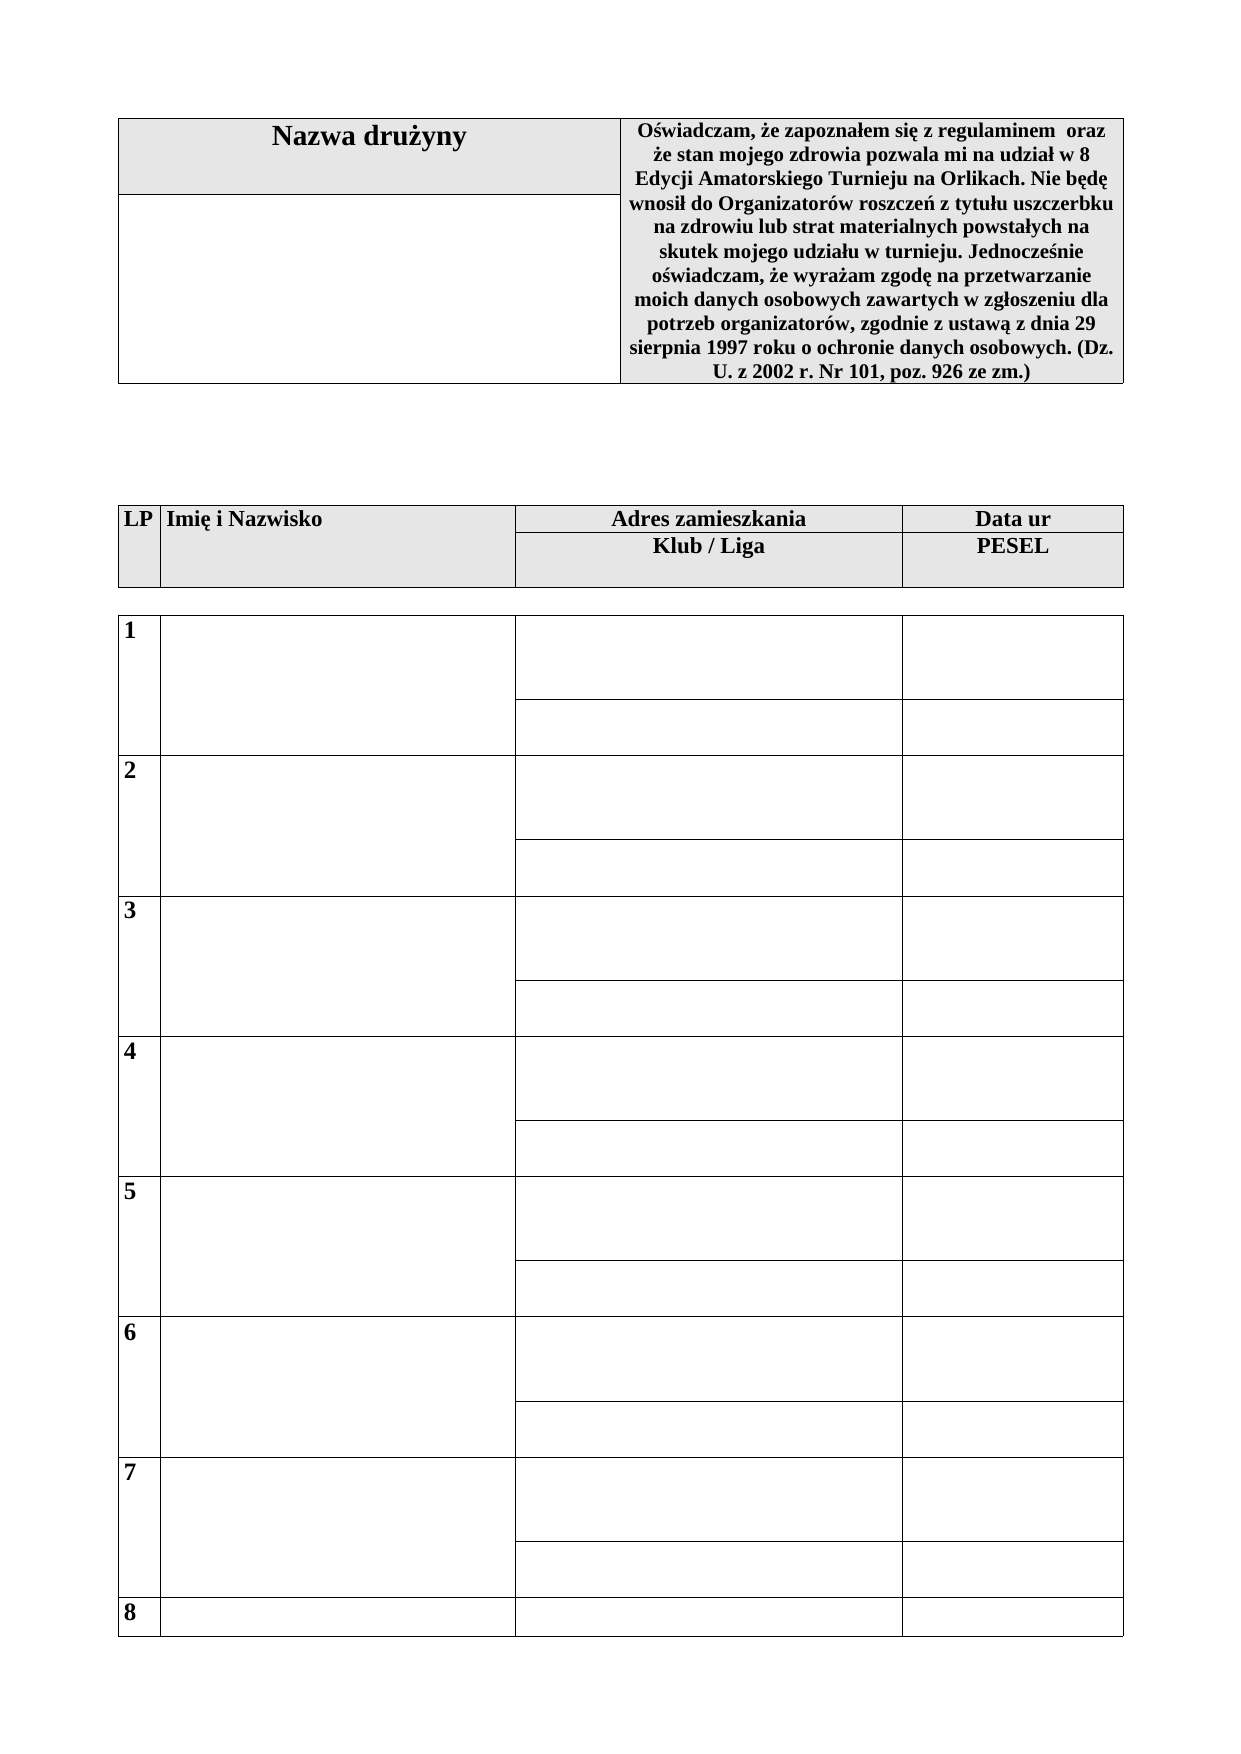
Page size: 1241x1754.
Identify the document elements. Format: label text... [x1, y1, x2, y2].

table_cell [119, 195, 620, 383]
table_cell [161, 1037, 515, 1176]
table_cell [903, 840, 1123, 896]
table_cell [516, 700, 902, 755]
table_cell [903, 897, 1123, 980]
table_header Oświadczam, że zapoznałem się z regulaminem oraz że stan mojego zdrowia pozwala mi na udział w 8 Edycji Amatorskiego Turnieju na Orlikach. Nie będę wnosił do Organizatorów roszczeń z tytułu uszczerbku na zdrowiu lub strat materialnych powstałych na skutek mojego udziału w turnieju. Jednocześnie oświadczam, że wyrażam zgodę na przetwarzanie moich danych osobowych zawartych w zgłoszeniu dla potrzeb organizatorów, zgodnie z ustawą z dnia 29 sierpnia 1997 roku o ochronie danych osobowych. (Dz. U. z 2002 r. Nr 101, poz. 926 ze zm.) [621, 119, 1123, 383]
table_cell [516, 981, 902, 1036]
table_cell PESEL [903, 533, 1123, 587]
table_cell [903, 1177, 1123, 1260]
table_header [516, 616, 902, 699]
table_cell [516, 1121, 902, 1176]
table_cell [161, 1317, 515, 1457]
table_cell 2 [119, 756, 160, 896]
table_cell [161, 1458, 515, 1597]
table_cell [903, 1598, 1123, 1636]
table_cell [903, 1402, 1123, 1457]
table_cell Klub / Liga [516, 533, 902, 587]
table_cell [516, 1177, 902, 1260]
table_cell [903, 700, 1123, 755]
table_cell [516, 1458, 902, 1541]
table_cell [903, 981, 1123, 1036]
table_cell [516, 756, 902, 839]
table_cell [903, 1317, 1123, 1401]
table_cell 6 [119, 1317, 160, 1457]
table_header [903, 616, 1123, 699]
table_cell [516, 840, 902, 896]
table_header Imię i Nazwisko [161, 506, 515, 587]
table_cell [161, 1177, 515, 1316]
table_cell 8 [119, 1598, 160, 1636]
table_cell [903, 756, 1123, 839]
table_cell [903, 1261, 1123, 1316]
table_header Adres zamieszkania [516, 506, 902, 532]
table_cell [903, 1121, 1123, 1176]
table_cell [516, 1402, 902, 1457]
table_header LP [119, 506, 160, 587]
table_header 1 [119, 616, 160, 755]
table_cell [516, 1261, 902, 1316]
table_header [161, 616, 515, 755]
table_cell 7 [119, 1458, 160, 1597]
table_cell [903, 1458, 1123, 1541]
table_header Data ur [903, 506, 1123, 532]
table_cell [161, 1598, 515, 1636]
table_cell [161, 897, 515, 1036]
table_cell 3 [119, 897, 160, 1036]
table_header Nazwa drużyny [119, 119, 620, 194]
table_cell [516, 897, 902, 980]
table_cell [516, 1037, 902, 1120]
table_cell 4 [119, 1037, 160, 1176]
table_cell 5 [119, 1177, 160, 1316]
table_cell [516, 1598, 902, 1636]
table_cell [903, 1037, 1123, 1120]
table_cell [516, 1317, 902, 1401]
table_cell [161, 756, 515, 896]
table_cell [516, 1542, 902, 1597]
table_cell [903, 1542, 1123, 1597]
